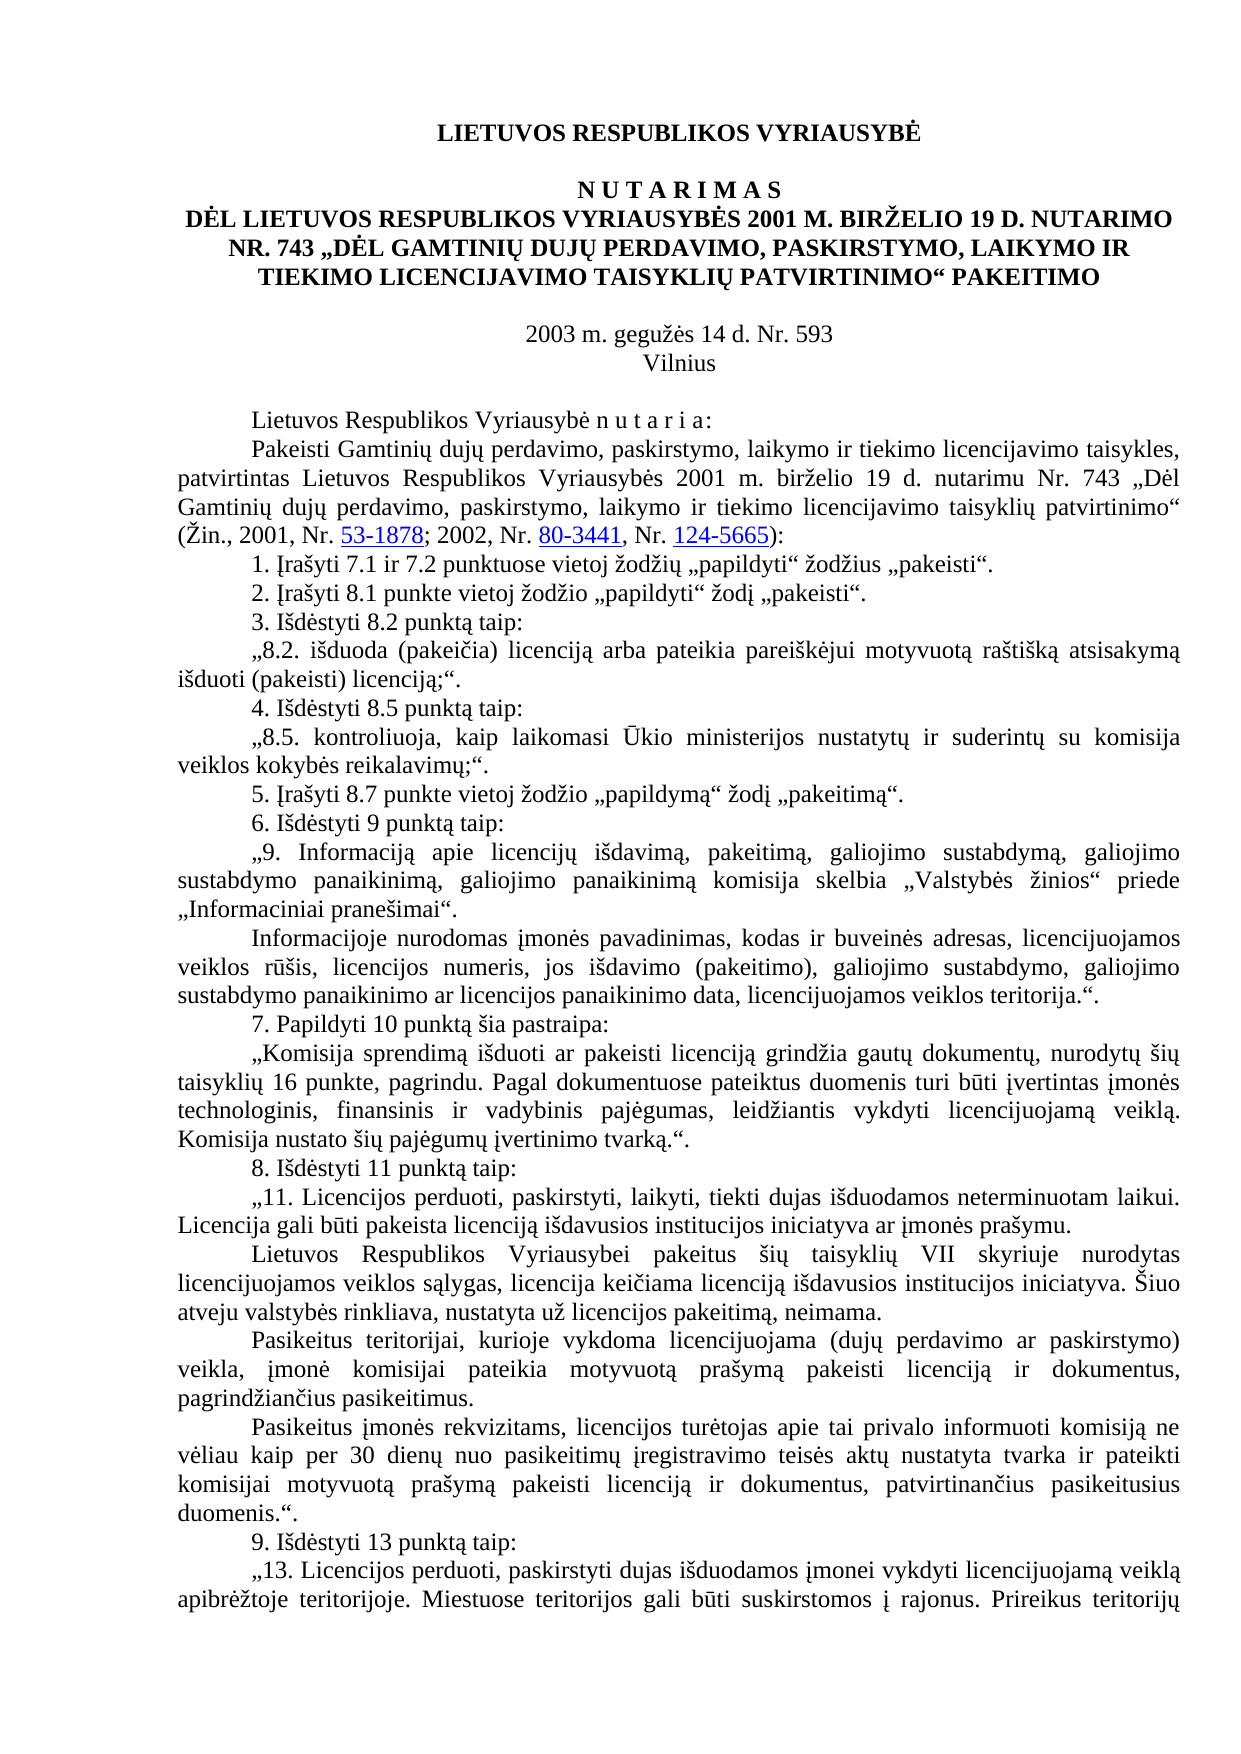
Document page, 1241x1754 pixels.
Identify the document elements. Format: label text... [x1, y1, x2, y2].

text 3. Išdėstyti 8.2 punktą taip: [177, 607, 1181, 636]
text „9. Informaciją apie licencijų išdavimą, pakeitimą, galiojimo sustabdymą, galiojimo sustabdymo panaikinimą, galiojimo panaikinimą komisija skelbia „Valstybės žinios“ priede „Informaciniai pranešimai“. [177, 837, 1181, 923]
text Lietuvos Respublikos Vyriausybei pakeitus šių taisyklių VII skyriuje nurodytas licencijuojamos veiklos sąlygas, licencija keičiama licenciją išdavusios institucijos iniciatyva. Šiuo atveju valstybės rinkliava, nustatyta už licencijos pakeitimą, neimama. [177, 1239, 1181, 1326]
text 9. Išdėstyti 13 punktą taip: [177, 1527, 1181, 1556]
text Pasikeitus įmonės rekvizitams, licencijos turėtojas apie tai privalo informuoti komisiją ne vėliau kaip per 30 dienų nuo pasikeitimų įregistravimo teisės aktų nustatyta tvarka ir pateikti komisijai motyvuotą prašymą pakeisti licenciją ir dokumentus, patvirtinančius pasikeitusius duomenis.“. [177, 1412, 1181, 1527]
text Vilnius [177, 348, 1181, 377]
text LIETUVOS RESPUBLIKOS VYRIAUSYBĖ [177, 118, 1181, 147]
text 5. Įrašyti 8.7 punkte vietoj žodžio „papildymą“ žodį „pakeitimą“. [177, 779, 1181, 808]
text „Komisija sprendimą išduoti ar pakeisti licenciją grindžia gautų dokumentų, nurodytų šių taisyklių 16 punkte, pagrindu. Pagal dokumentuose pateiktus duomenis turi būti įvertintas įmonės technologinis, finansinis ir vadybinis pajėgumas, leidžiantis vykdyti licencijuojamą veiklą. Komisija nustato šių pajėgumų įvertinimo tvarką.“. [177, 1038, 1181, 1153]
text Informacijoje nurodomas įmonės pavadinimas, kodas ir buveinės adresas, licencijuojamos veiklos rūšis, licencijos numeris, jos išdavimo (pakeitimo), galiojimo sustabdymo, galiojimo sustabdymo panaikinimo ar licencijos panaikinimo data, licencijuojamos veiklos teritorija.“. [177, 923, 1181, 1009]
text Pakeisti Gamtinių dujų perdavimo, paskirstymo, laikymo ir tiekimo licencijavimo taisykles, patvirtintas Lietuvos Respublikos Vyriausybės 2001 m. birželio 19 d. nutarimu Nr. 743 „Dėl Gamtinių dujų perdavimo, paskirstymo, laikymo ir tiekimo licencijavimo taisyklių patvirtinimo“ (Žin., 2001, Nr. 53-1878; 2002, Nr. 80-3441, Nr. 124-5665): [177, 434, 1181, 549]
text N U T A R I M A S [177, 176, 1181, 204]
text 8. Išdėstyti 11 punktą taip: [177, 1153, 1181, 1182]
text 6. Išdėstyti 9 punktą taip: [177, 808, 1181, 837]
text „8.5. kontroliuoja, kaip laikomasi Ūkio ministerijos nustatytų ir suderintų su komisija veiklos kokybės reikalavimų;“. [177, 722, 1181, 779]
text 2003 m. gegužės 14 d. Nr. 593 [177, 319, 1181, 348]
text Pasikeitus teritorijai, kurioje vykdoma licencijuojama (dujų perdavimo ar paskirstymo) veikla, įmonė komisijai pateikia motyvuotą prašymą pakeisti licenciją ir dokumentus, pagrindžiančius pasikeitimus. [177, 1326, 1181, 1412]
text „8.2. išduoda (pakeičia) licenciją arba pateikia pareiškėjui motyvuotą raštišką atsisakymą išduoti (pakeisti) licenciją;“. [177, 636, 1181, 693]
text Lietuvos Respublikos Vyriausybė nutaria: [177, 406, 1181, 434]
text 4. Išdėstyti 8.5 punktą taip: [177, 693, 1181, 722]
text „13. Licencijos perduoti, paskirstyti dujas išduodamos įmonei vykdyti licencijuojamą veiklą apibrėžtoje teritorijoje. Miestuose teritorijos gali būti suskirstomos į rajonus. Prireikus teritorijų [177, 1556, 1181, 1613]
text 7. Papildyti 10 punktą šia pastraipa: [177, 1009, 1181, 1038]
text DĖL LIETUVOS RESPUBLIKOS VYRIAUSYBĖS 2001 M. BIRŽELIO 19 D. NUTARIMO NR. 743 „DĖL GAMTINIŲ DUJŲ PERDAVIMO, PASKIRSTYMO, LAIKYMO IR TIEKIMO LICENCIJAVIMO TAISYKLIŲ PATVIRTINIMO“ PAKEITIMO [177, 204, 1181, 291]
text „11. Licencijos perduoti, paskirstyti, laikyti, tiekti dujas išduodamos neterminuotam laikui. Licencija gali būti pakeista licenciją išdavusios institucijos iniciatyva ar įmonės prašymu. [177, 1182, 1181, 1239]
text 2. Įrašyti 8.1 punkte vietoj žodžio „papildyti“ žodį „pakeisti“. [177, 578, 1181, 607]
text 1. Įrašyti 7.1 ir 7.2 punktuose vietoj žodžių „papildyti“ žodžius „pakeisti“. [177, 549, 1181, 578]
